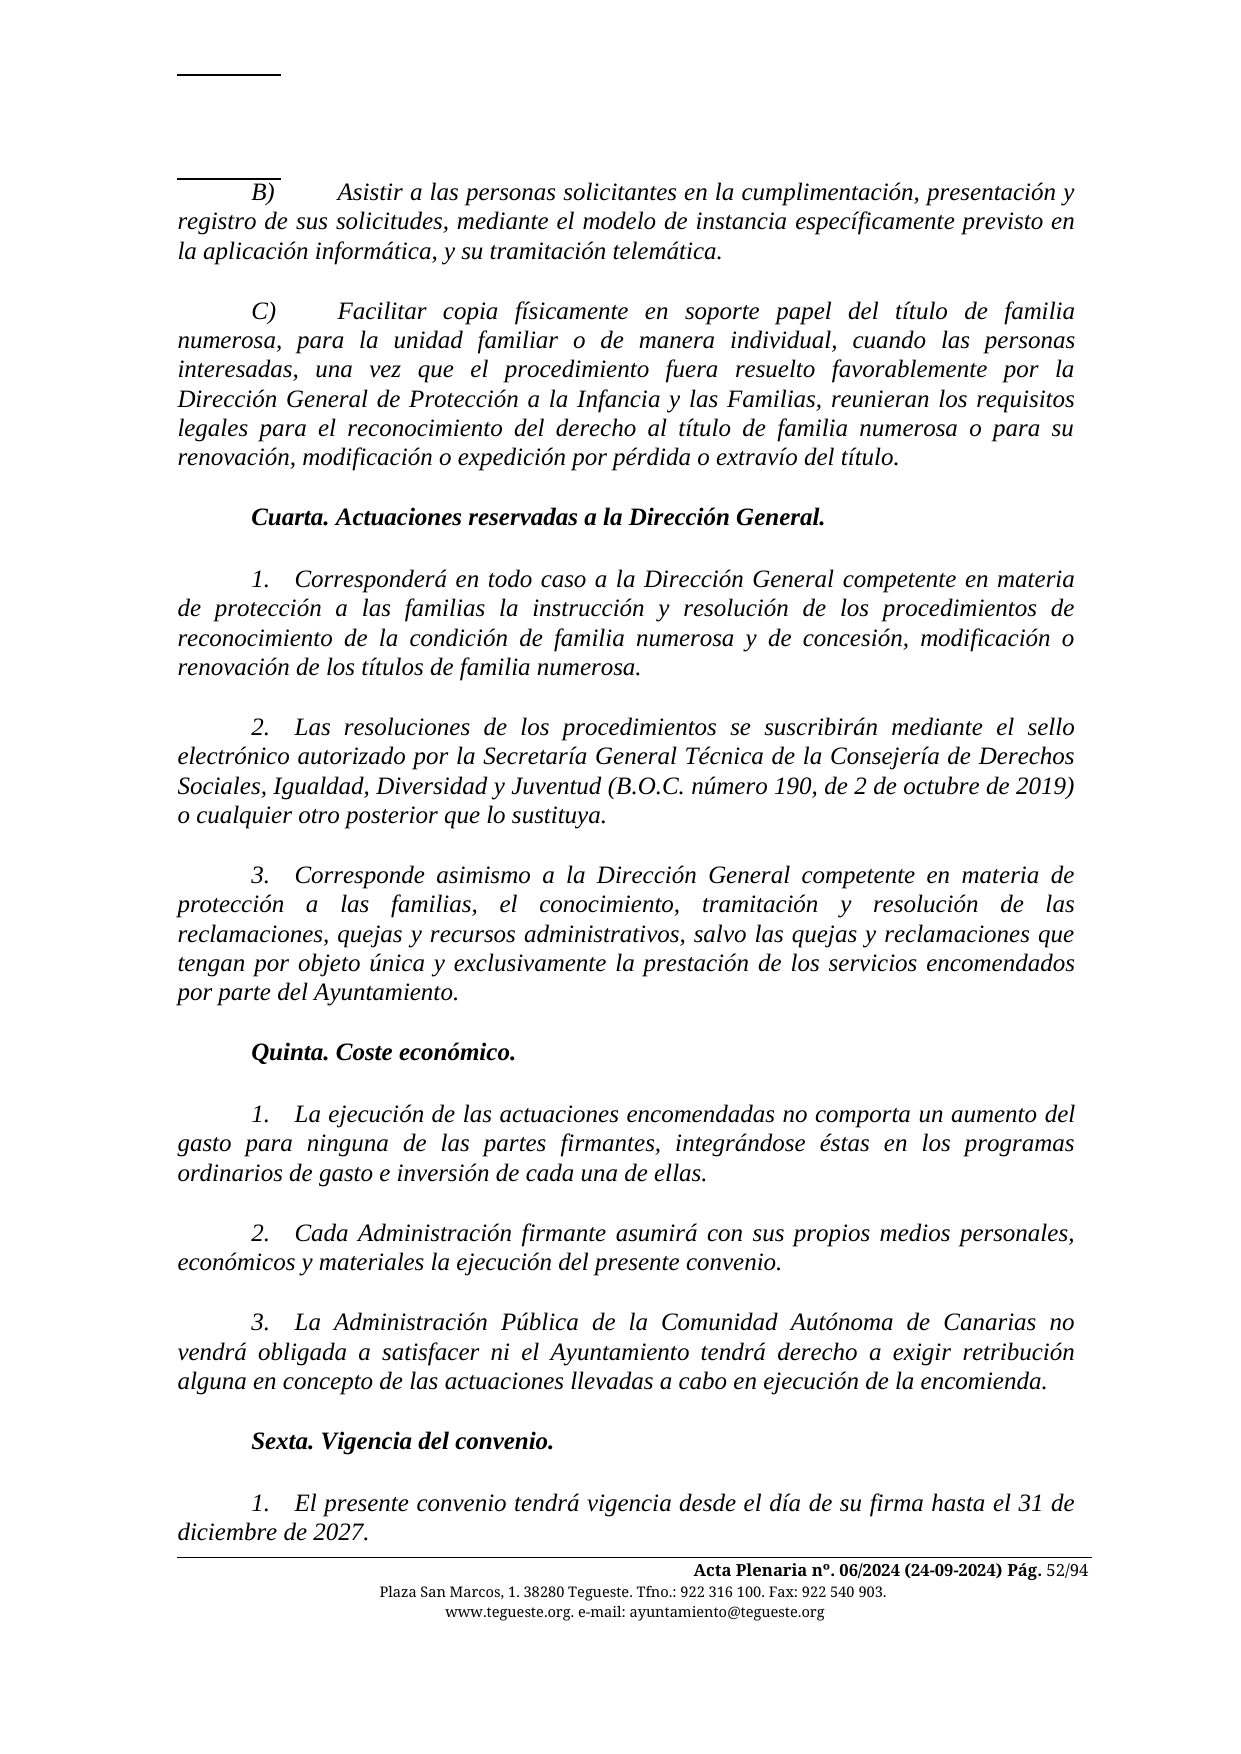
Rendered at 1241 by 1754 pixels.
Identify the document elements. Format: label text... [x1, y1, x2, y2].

text Cuarta. Actuaciones reservadas a la Dirección General. [177, 502, 1078, 531]
list La Administración Pública de la Comunidad Autónoma de Canarias no vendrá obligada a satisfacer ni el Ayuntamiento tendrá derecho a exigir retribución alguna en concepto de las actuaciones llevadas a cabo en ejecución de la encomienda. [177, 1307, 1078, 1395]
text Sexta. Vigencia del convenio. [177, 1426, 1078, 1455]
list La ejecución de las actuaciones encomendadas no comporta un aumento del gasto para ninguna de las partes firmantes, integrándose éstas en los programas ordinarios de gasto e inversión de cada una de ellas. [177, 1099, 1078, 1186]
list Cada Administración firmante asumirá con sus propios medios personales, económicos y materiales la ejecución del presente convenio. [177, 1218, 1078, 1276]
list Facilitar copia físicamente en soporte papel del título de familia numerosa, para la unidad familiar o de manera individual, cuando las personas interesadas, una vez que el procedimiento fuera resuelto favorablemente por la Dirección General de Protección a la Infancia y las Familias, reunieran los requisitos legales para el reconocimiento del derecho al título de familia numerosa o para su renovación, modificación o expedición por pérdida o extravío del título. [177, 296, 1078, 471]
list El presente convenio tendrá vigencia desde el día de su firma hasta el 31 de diciembre de 2027. [177, 1488, 1078, 1546]
list Corresponderá en todo caso a la Dirección General competente en materia de protección a las familias la instrucción y resolución de los procedimientos de reconocimiento de la condición de familia numerosa y de concesión, modificación o renovación de los títulos de familia numerosa. [177, 564, 1078, 681]
list Las resoluciones de los procedimientos se suscribirán mediante el sello electrónico autorizado por la Secretaría General Técnica de la Consejería de Derechos Sociales, Igualdad, Diversidad y Juventud (B.O.C. número 190, de 2 de octubre de 2019) o cualquier otro posterior que lo sustituya. [177, 712, 1078, 829]
text Quinta. Coste económico. [177, 1037, 1078, 1066]
list Asistir a las personas solicitantes en la cumplimentación, presentación y registro de sus solicitudes, mediante el modelo de instancia específicamente previsto en la aplicación informática, y su tramitación telemática. [177, 177, 1078, 264]
list Corresponde asimismo a la Dirección General competente en materia de protección a las familias, el conocimiento, tramitación y resolución de las reclamaciones, quejas y recursos administrativos, salvo las quejas y reclamaciones que tengan por objeto única y exclusivamente la prestación de los servicios encomendados por parte del Ayuntamiento. [177, 860, 1078, 1006]
